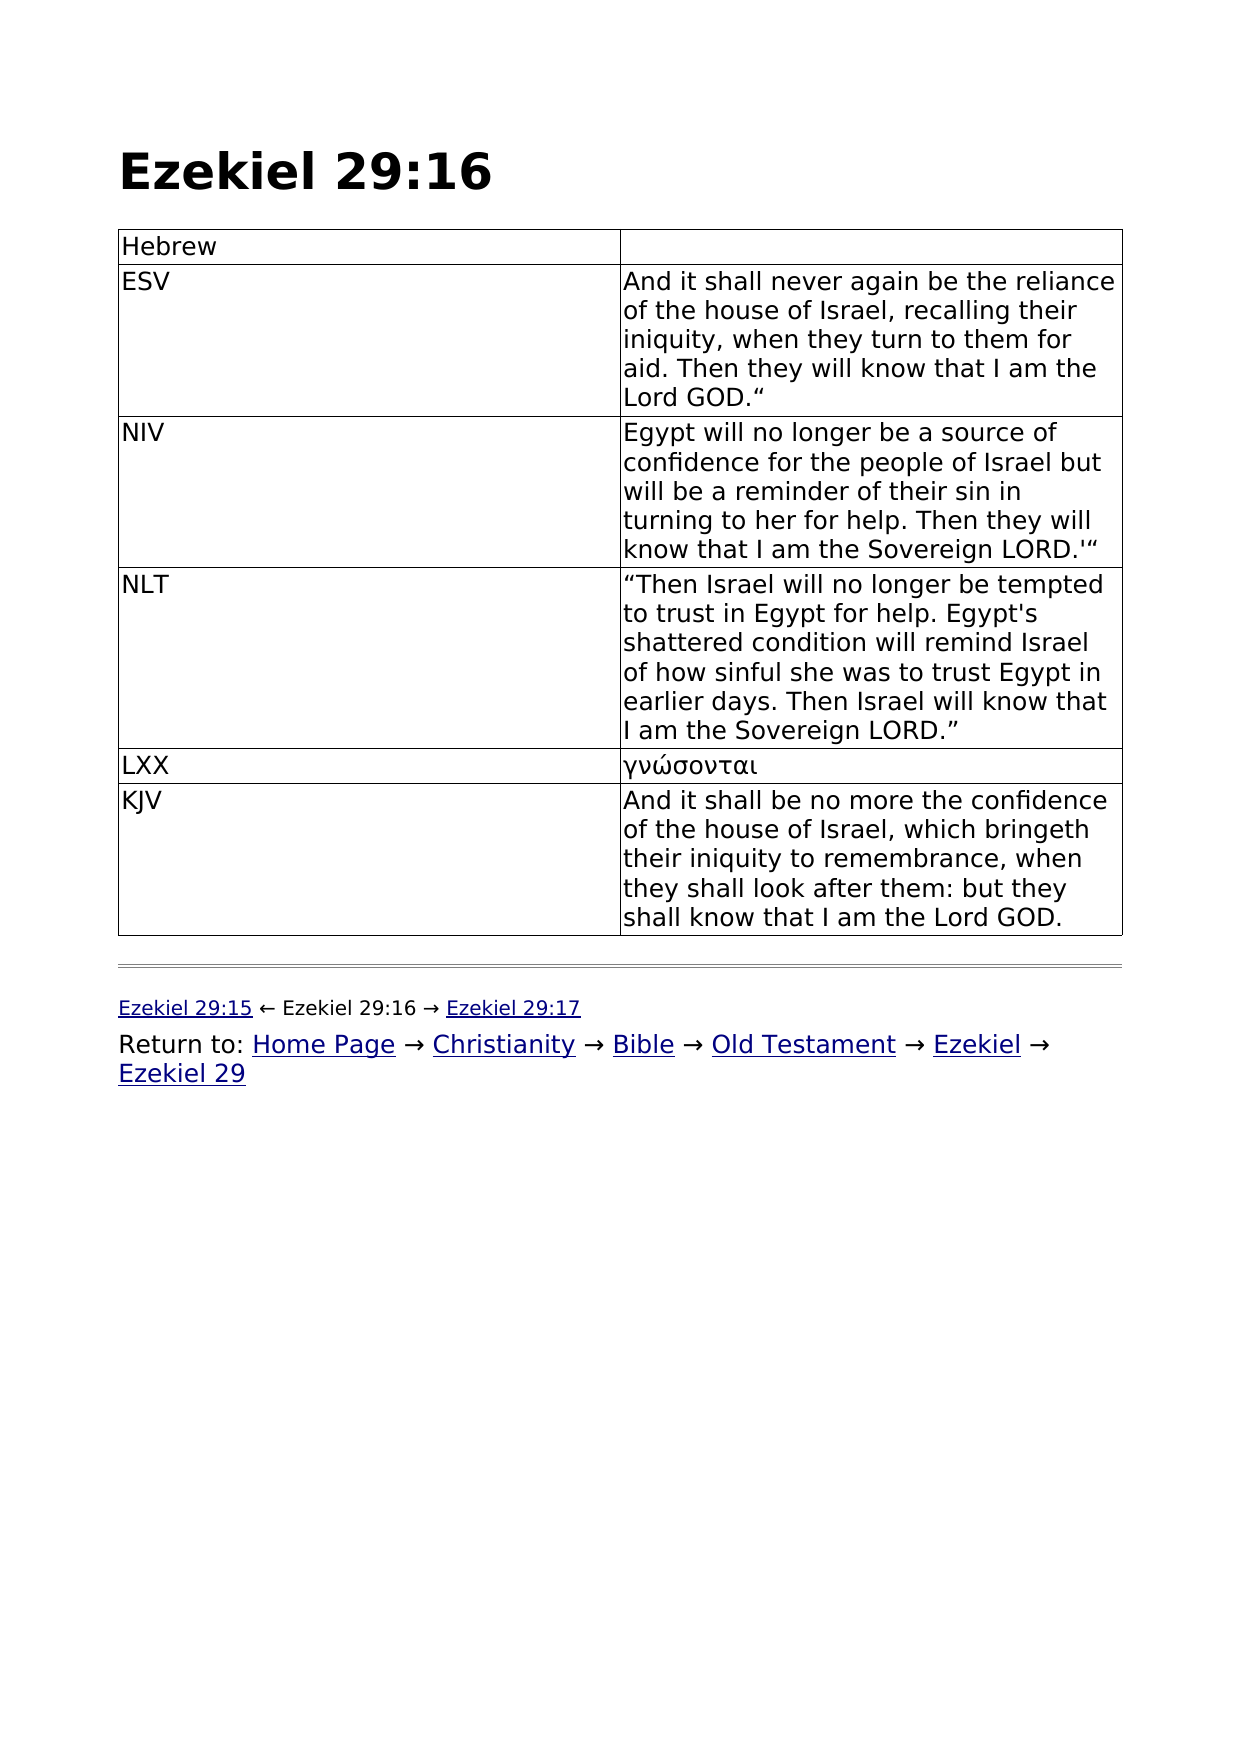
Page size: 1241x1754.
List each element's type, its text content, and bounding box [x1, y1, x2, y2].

table_cell Egypt will no longer be a source of confidence for the people of Israel but will be a reminder of their sin in turning to her for help. Then they will know that I am the Sovereign LORD.'“ [621, 417, 1122, 567]
table_cell “Then Israel will no longer be tempted to trust in Egypt for help. Egypt's shattered condition will remind Israel of how sinful she was to trust Egypt in earlier days. Then Israel will know that I am the Sovereign LORD.” [621, 568, 1122, 748]
table_cell NLT [119, 568, 620, 748]
text Return to: Home Page → Christianity → Bible → Old Testament → Ezekiel → Ezekiel 29 [118, 1030, 1122, 1089]
table_cell γνώσονται [621, 749, 1122, 783]
table_cell And it shall never again be the reliance of the house of Israel, recalling their iniquity, when they turn to them for aid. Then they will know that I am the Lord GOD.“ [621, 265, 1122, 416]
text Ezekiel 29:15 ← Ezekiel 29:16 → Ezekiel 29:17 [118, 996, 1122, 1030]
table_cell And it shall be no more the confidence of the house of Israel, which bringeth their iniquity to remembrance, when they shall look after them: but they shall know that I am the Lord GOD. [621, 784, 1122, 935]
table_header Hebrew [119, 230, 620, 264]
table_cell KJV [119, 784, 620, 935]
table_cell ESV [119, 265, 620, 416]
subtitle Ezekiel 29:16 [118, 143, 1122, 201]
table_cell NIV [119, 417, 620, 567]
table_cell LXX [119, 749, 620, 783]
table_header [621, 230, 1122, 264]
